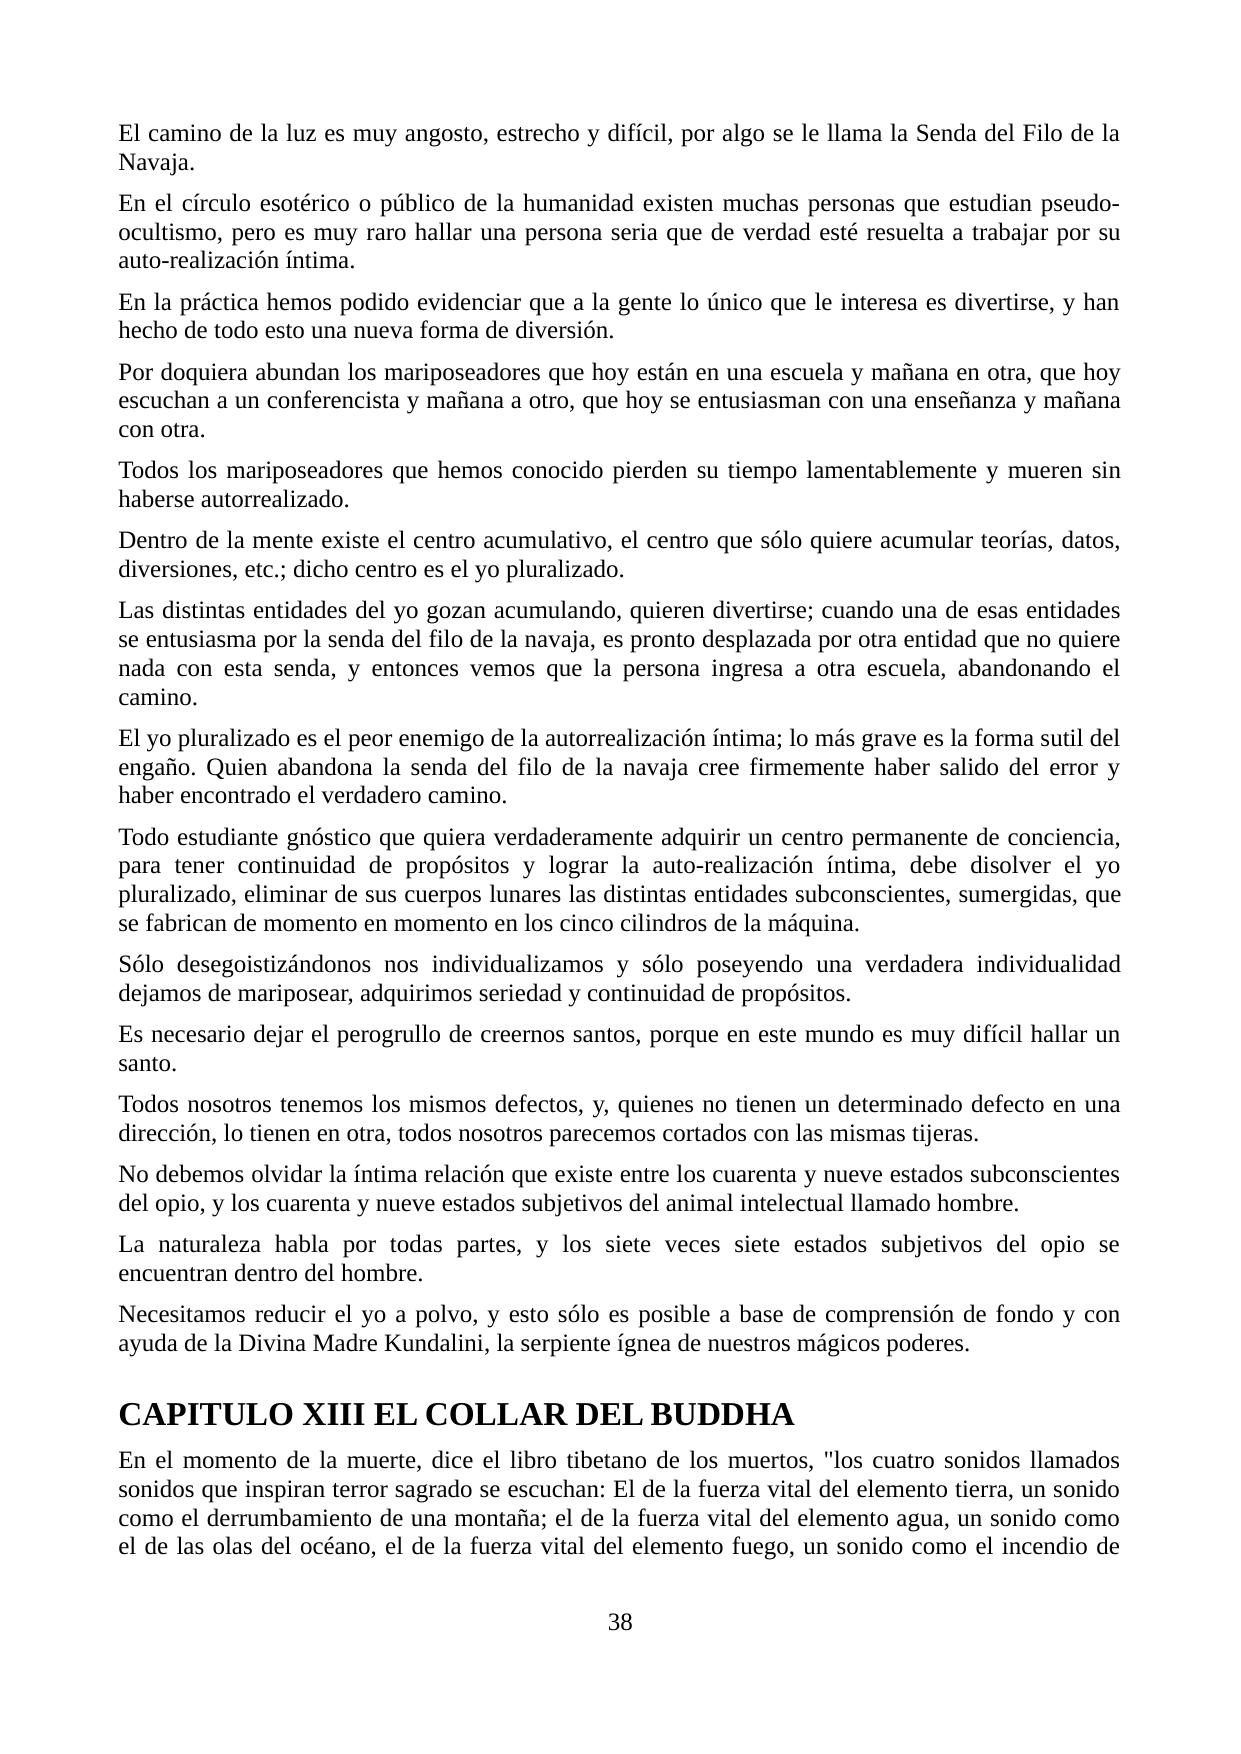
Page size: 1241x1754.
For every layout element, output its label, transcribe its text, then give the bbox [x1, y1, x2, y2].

text Las distintas entidades del yo gozan acumulando, quieren divertirse; cuando una de esas entidades se entusiasma por la senda del filo de la navaja, es pronto desplazada por otra entidad que no quiere nada con esta senda, y entonces vemos que la persona ingresa a otra escuela, abandonando el camino. [118, 596, 1122, 711]
text Por doquiera abundan los mariposeadores que hoy están en una escuela y mañana en otra, que hoy escuchan a un conferencista y mañana a otro, que hoy se entusiasman con una enseñanza y mañana con otra. [118, 357, 1122, 443]
text Todos los mariposeadores que hemos conocido pierden su tiempo lamentablemente y mueren sin haberse autorrealizado. [118, 456, 1122, 513]
text Todos nosotros tenemos los mismos defectos, y, quienes no tienen un determinado defecto en una dirección, lo tienen en otra, todos nosotros parecemos cortados con las mismas tijeras. [118, 1089, 1122, 1147]
text En la práctica hemos podido evidenciar que a la gente lo único que le interesa es divertirse, y han hecho de todo esto una nueva forma de diversión. [118, 287, 1122, 344]
text Necesitamos reducir el yo a polvo, y esto sólo es posible a base de comprensión de fondo y con ayuda de la Divina Madre Kundalini, la serpiente ígnea de nuestros mágicos poderes. [118, 1299, 1122, 1357]
text El yo pluralizado es el peor enemigo de la autorrealización íntima; lo más grave es la forma sutil del engaño. Quien abandona la senda del filo de la navaja cree firmemente haber salido del error y haber encontrado el verdadero camino. [118, 723, 1122, 809]
text Dentro de la mente existe el centro acumulativo, el centro que sólo quiere acumular teorías, datos, diversiones, etc.; dicho centro es el yo pluralizado. [118, 526, 1122, 583]
text No debemos olvidar la íntima relación que existe entre los cuarenta y nueve estados subconscientes del opio, y los cuarenta y nueve estados subjetivos del animal intelectual llamado hombre. [118, 1159, 1122, 1217]
text El camino de la luz es muy angosto, estrecho y difícil, por algo se le llama la Senda del Filo de la Navaja. [118, 118, 1122, 176]
text En el círculo esotérico o público de la humanidad existen muchas personas que estudian pseudo-ocultismo, pero es muy raro hallar una persona seria que de verdad esté resuelta a trabajar por su auto-realización íntima. [118, 188, 1122, 274]
text En el momento de la muerte, dice el libro tibetano de los muertos, "los cuatro sonidos llamados sonidos que inspiran terror sagrado se escuchan: El de la fuerza vital del elemento tierra, un sonido como el derrumbamiento de una montaña; el de la fuerza vital del elemento agua, un sonido como el de las olas del océano, el de la fuerza vital del elemento fuego, un sonido como el incendio de [118, 1445, 1122, 1560]
subtitle CAPITULO XIII EL COLLAR DEL BUDDHA [118, 1394, 1122, 1433]
text Sólo desegoistizándonos nos individualizamos y sólo poseyendo una verdadera individualidad dejamos de mariposear, adquirimos seriedad y continuidad de propósitos. [118, 949, 1122, 1007]
text Todo estudiante gnóstico que quiera verdaderamente adquirir un centro permanente de conciencia, para tener continuidad de propósitos y lograr la auto-realización íntima, debe disolver el yo pluralizado, eliminar de sus cuerpos lunares las distintas entidades subconscientes, sumergidas, que se fabrican de momento en momento en los cinco cilindros de la máquina. [118, 822, 1122, 937]
text La naturaleza habla por todas partes, y los siete veces siete estados subjetivos del opio se encuentran dentro del hombre. [118, 1229, 1122, 1287]
text Es necesario dejar el perogrullo de creernos santos, porque en este mundo es muy difícil hallar un santo. [118, 1019, 1122, 1077]
